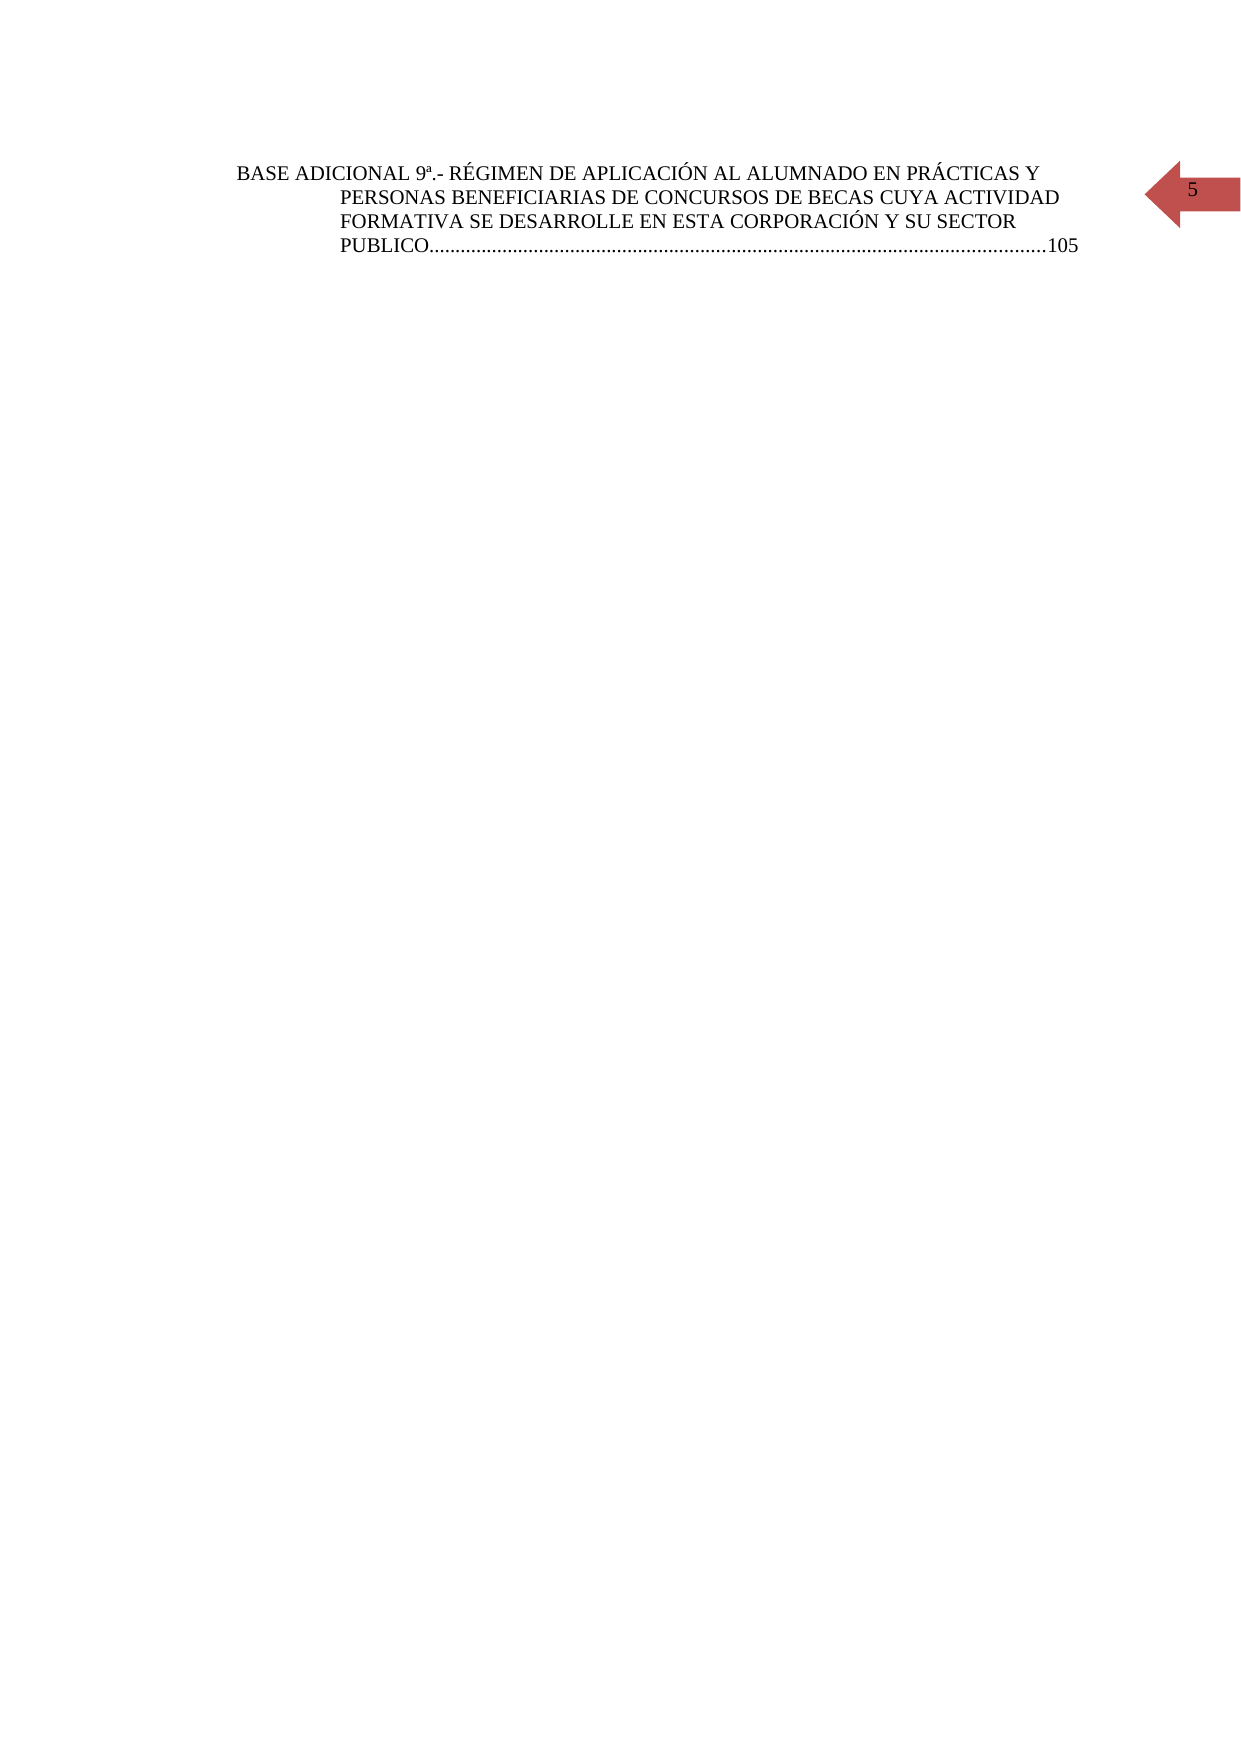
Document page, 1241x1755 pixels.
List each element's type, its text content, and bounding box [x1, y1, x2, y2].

text BASE ADICIONAL 9ª.- RÉGIMEN DE APLICACIÓN AL ALUMNADO EN PRÁCTICAS Y PERSONAS BENEFICIARIAS DE CONCURSOS DE BECAS CUYA ACTIVIDAD FORMATIVA SE DESARROLLE EN ESTA CORPORACIÓN Y SU SECTOR PUBLICO 105 [236, 161, 1079, 257]
